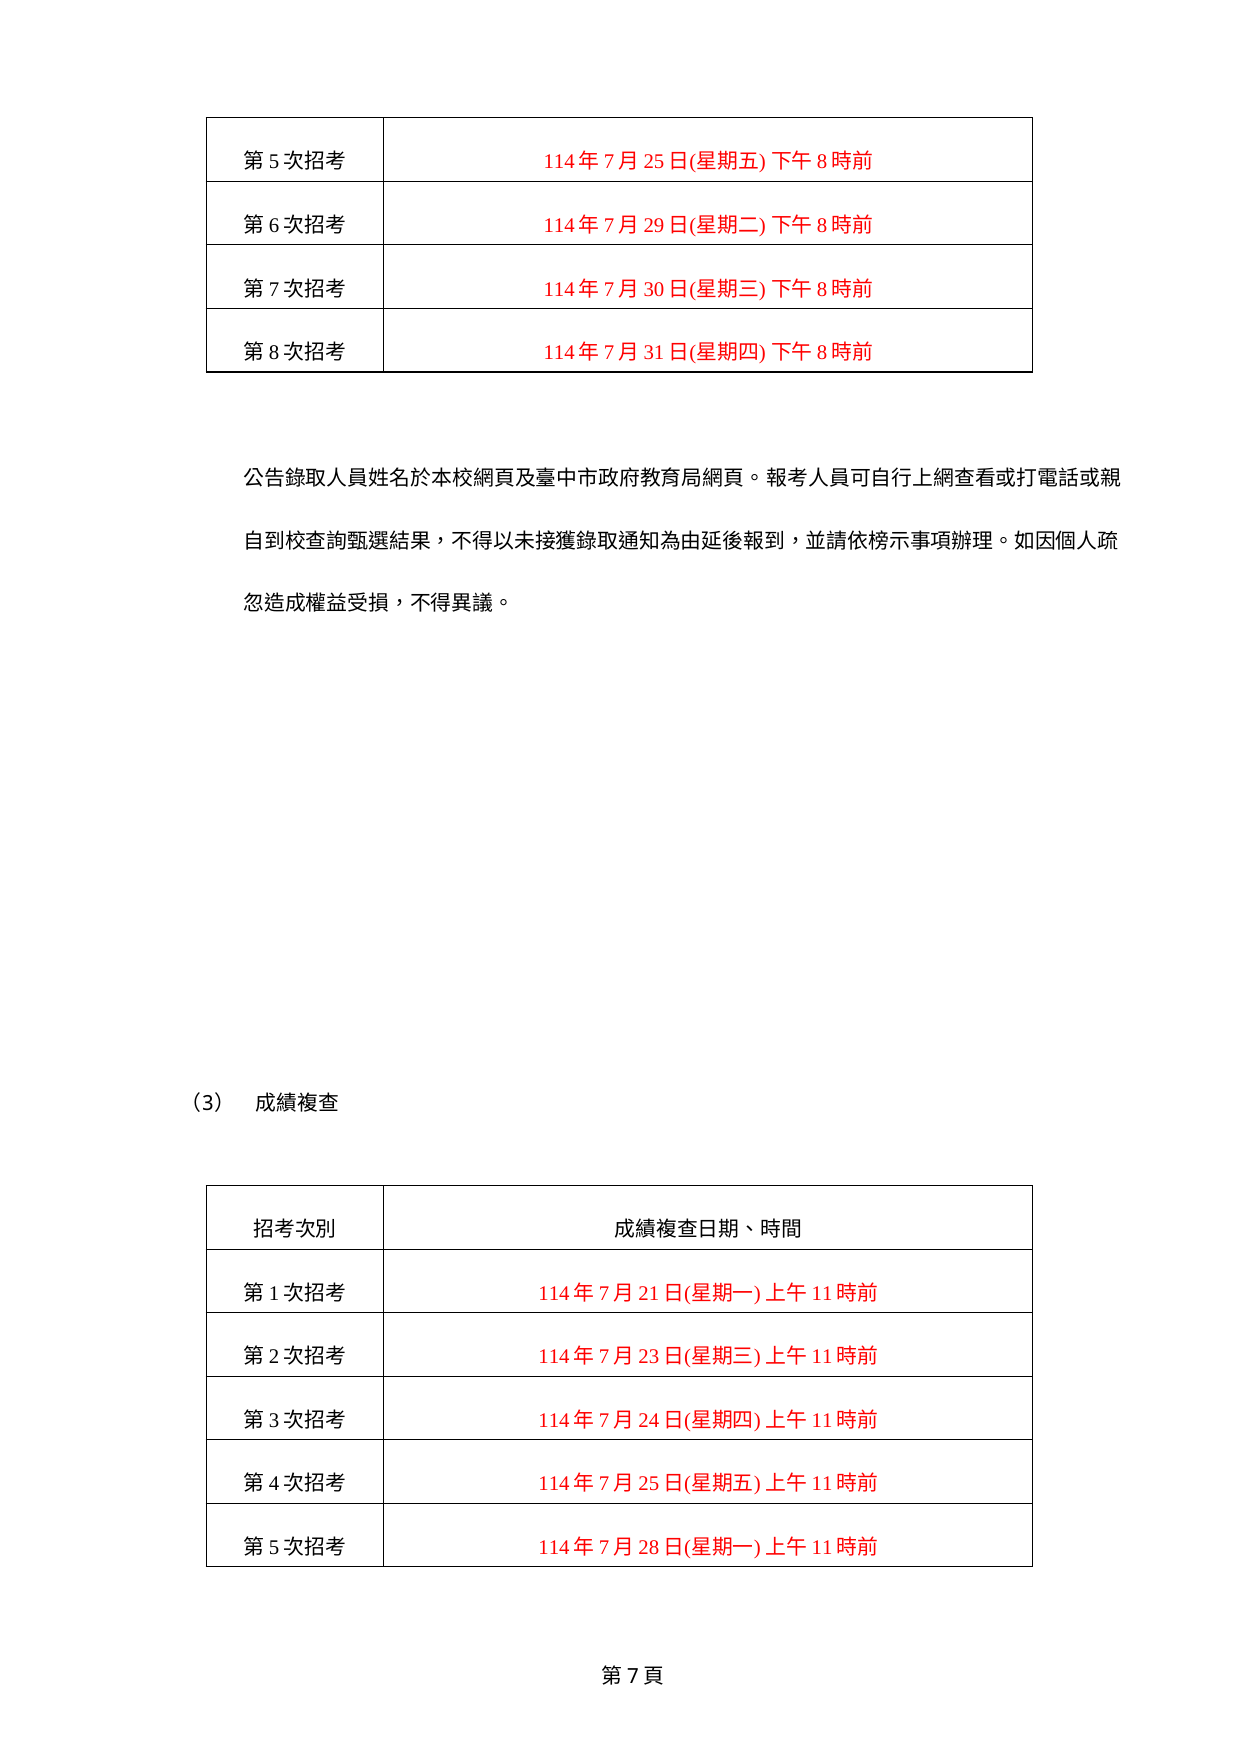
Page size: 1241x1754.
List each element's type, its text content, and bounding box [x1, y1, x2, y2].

table_cell 114年7月29日(星期二) 下午8時前 [384, 182, 1032, 244]
table_cell 第1次招考 [207, 1250, 383, 1312]
table_cell 114年7月28日(星期一) 上午11時前 [384, 1504, 1032, 1566]
table_cell 114年7月21日(星期一) 上午11時前 [384, 1250, 1032, 1312]
table_cell 第6次招考 [207, 182, 383, 244]
table_cell 第5次招考 [207, 118, 383, 181]
table_header 招考次別 [207, 1186, 383, 1248]
table_cell 114年7月23日(星期三) 上午11時前 [384, 1313, 1032, 1376]
table_cell 114年7月24日(星期四) 上午11時前 [384, 1377, 1032, 1439]
list 成績複查 [181, 1060, 1122, 1122]
table_cell 114年7月30日(星期三) 下午8時前 [384, 245, 1032, 308]
table_header 成績複查日期、時間 [384, 1186, 1032, 1248]
text 公告錄取人員姓名於本校網頁及臺中市政府教育局網頁。報考人員可自行上網查看或打電話或親自到校查詢甄選結果，不得以未接獲錄取通知為由延後報到，並請依榜示事項辦理。如因個人疏忽造成權益受損，不得異議。 [243, 435, 1122, 622]
table_cell 114年7月25日(星期五) 上午11時前 [384, 1440, 1032, 1503]
table_cell 第7次招考 [207, 245, 383, 308]
table_cell 114年7月25日(星期五) 下午8時前 [384, 118, 1032, 181]
table_cell 第3次招考 [207, 1377, 383, 1439]
table_cell 第5次招考 [207, 1504, 383, 1566]
table_cell 第8次招考 [207, 309, 383, 371]
table_cell 第4次招考 [207, 1440, 383, 1503]
table_cell 114年7月31日(星期四) 下午8時前 [384, 309, 1032, 371]
table_cell 第2次招考 [207, 1313, 383, 1376]
